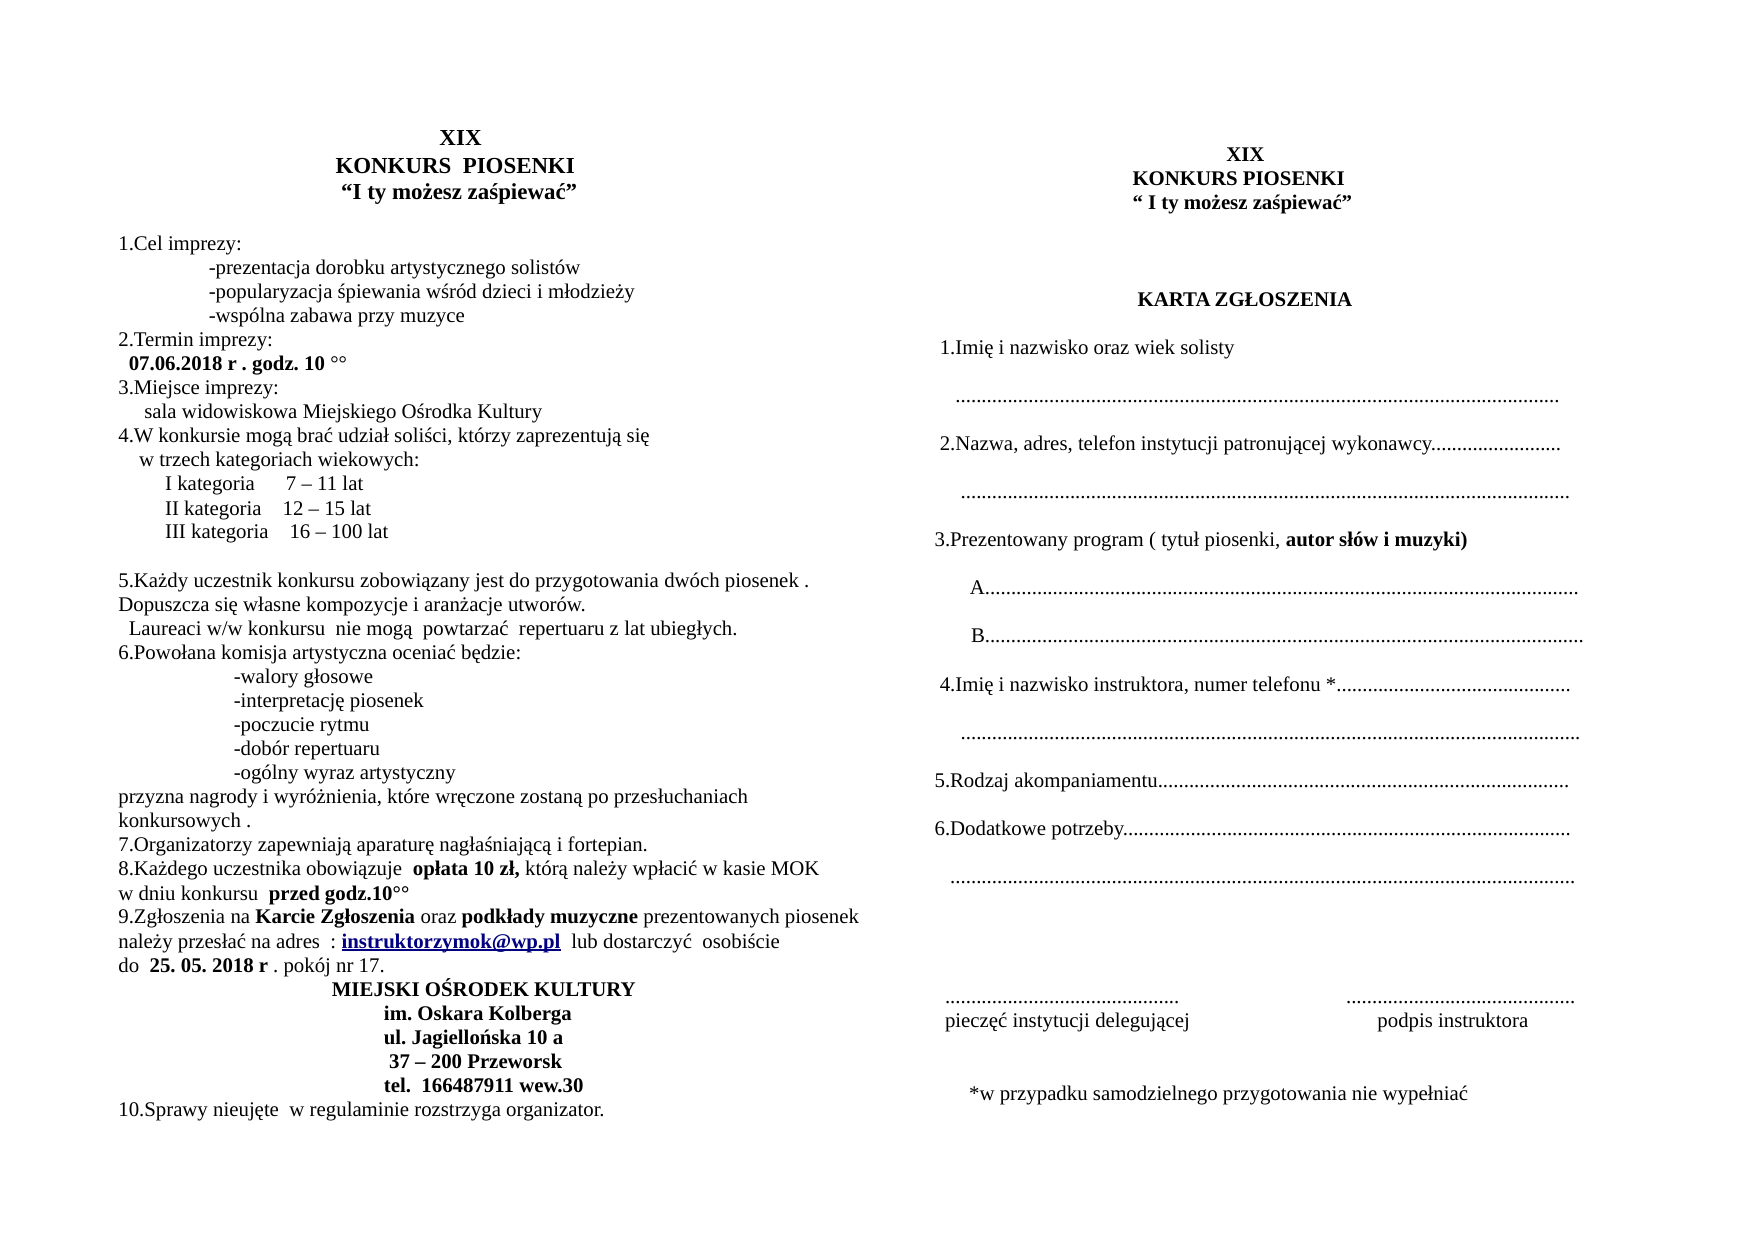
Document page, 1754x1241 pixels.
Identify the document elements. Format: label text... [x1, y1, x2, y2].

list -poczucie rytmu [204, 712, 877, 736]
text KONKURS PIOSENKI [877, 166, 1636, 190]
text ............................................. ............................................ [877, 984, 1636, 1008]
text im. Oskara Kolberga [118, 1001, 877, 1025]
text 4.Imię i nazwisko instruktora, numer telefonu *............................................. [877, 672, 1636, 696]
text ..................................................................................................................... [877, 479, 1636, 503]
text “I ty możesz zaśpiewać” [118, 178, 877, 204]
list -walory głosowe [204, 664, 877, 688]
text ul. Jagiellońska 10 a [118, 1025, 877, 1049]
list *w przypadku samodzielnego przygotowania nie wypełniać [939, 1081, 1636, 1105]
text 4.W konkursie mogą brać udział soliści, którzy zaprezentują się [118, 423, 877, 447]
text 10.Sprawy nieujęte w regulaminie rozstrzyga organizator. [118, 1097, 877, 1121]
text MIEJSKI OŚRODEK KULTURY [118, 977, 877, 1001]
text XIX [118, 118, 877, 152]
list -wspólna zabawa przy muzyce [179, 303, 877, 327]
text “ I ty możesz zaśpiewać” [877, 190, 1636, 214]
text III kategoria 16 – 100 lat [118, 519, 877, 543]
text KONKURS PIOSENKI [118, 152, 877, 178]
list -popularyzacja śpiewania wśród dzieci i młodzieży [179, 279, 877, 303]
text XIX [877, 142, 1636, 166]
text B................................................................................................................... [877, 623, 1636, 647]
text tel. 166487911 wew.30 [118, 1073, 877, 1097]
text ....................................................................................................................... [877, 720, 1636, 744]
text 7.Organizatorzy zapewniają aparaturę nagłaśniającą i fortepian. [118, 832, 877, 856]
text 1.Imię i nazwisko oraz wiek solisty [877, 335, 1636, 359]
list -prezentacja dorobku artystycznego solistów [179, 255, 877, 279]
text A.................................................................................................................. [877, 575, 1636, 599]
text 07.06.2018 r . godz. 10 °° [118, 351, 877, 375]
text 8.Każdego uczestnika obowiązuje opłata 10 zł, którą należy wpłacić w kasie MOK w dniu konkursu przed godz.10°° [118, 856, 877, 904]
text przyzna nagrody i wyróżnienia, które wręczone zostaną po przesłuchaniach konkursowych . [118, 784, 877, 832]
text 6.Powołana komisja artystyczna oceniać będzie: [118, 640, 877, 664]
list -interpretację piosenek [204, 688, 877, 712]
text I kategoria 7 – 11 lat [118, 471, 877, 495]
list -dobór repertuaru [204, 736, 877, 760]
text 5.Każdy uczestnik konkursu zobowiązany jest do przygotowania dwóch piosenek . Dopuszcza się własne kompozycje i aranżacje utworów. [118, 568, 877, 616]
text .................................................................................................................... [877, 383, 1636, 407]
text 5.Rodzaj akompaniamentu............................................................................... [877, 768, 1636, 792]
text 3.Prezentowany program ( tytuł piosenki, autor słów i muzyki) [877, 527, 1636, 551]
text pieczęć instytucji delegującej podpis instruktora [877, 1008, 1636, 1032]
text 2.Nazwa, adres, telefon instytucji patronującej wykonawcy......................... [877, 431, 1636, 455]
text 9.Zgłoszenia na Karcie Zgłoszenia oraz podkłady muzyczne prezentowanych piosenek należy przesłać na adres : instruktorzymok@wp.pl lub dostarczyć osobiście do 25. 05. 2018 r . pokój nr 17. [118, 904, 877, 977]
list -ogólny wyraz artystyczny [204, 760, 877, 784]
text w trzech kategoriach wiekowych: [118, 447, 877, 471]
text 6.Dodatkowe potrzeby...................................................................................... [877, 816, 1636, 840]
text sala widowiskowa Miejskiego Ośrodka Kultury [118, 399, 877, 423]
text 1.Cel imprezy: [118, 231, 877, 255]
text 2.Termin imprezy: [118, 327, 877, 351]
text KARTA ZGŁOSZENIA [877, 287, 1636, 311]
text 3.Miejsce imprezy: [118, 375, 877, 399]
text ........................................................................................................................ [877, 864, 1636, 888]
text II kategoria 12 – 15 lat [118, 495, 877, 519]
text 37 – 200 Przeworsk [118, 1049, 877, 1073]
text Laureaci w/w konkursu nie mogą powtarzać repertuaru z lat ubiegłych. [118, 616, 877, 640]
